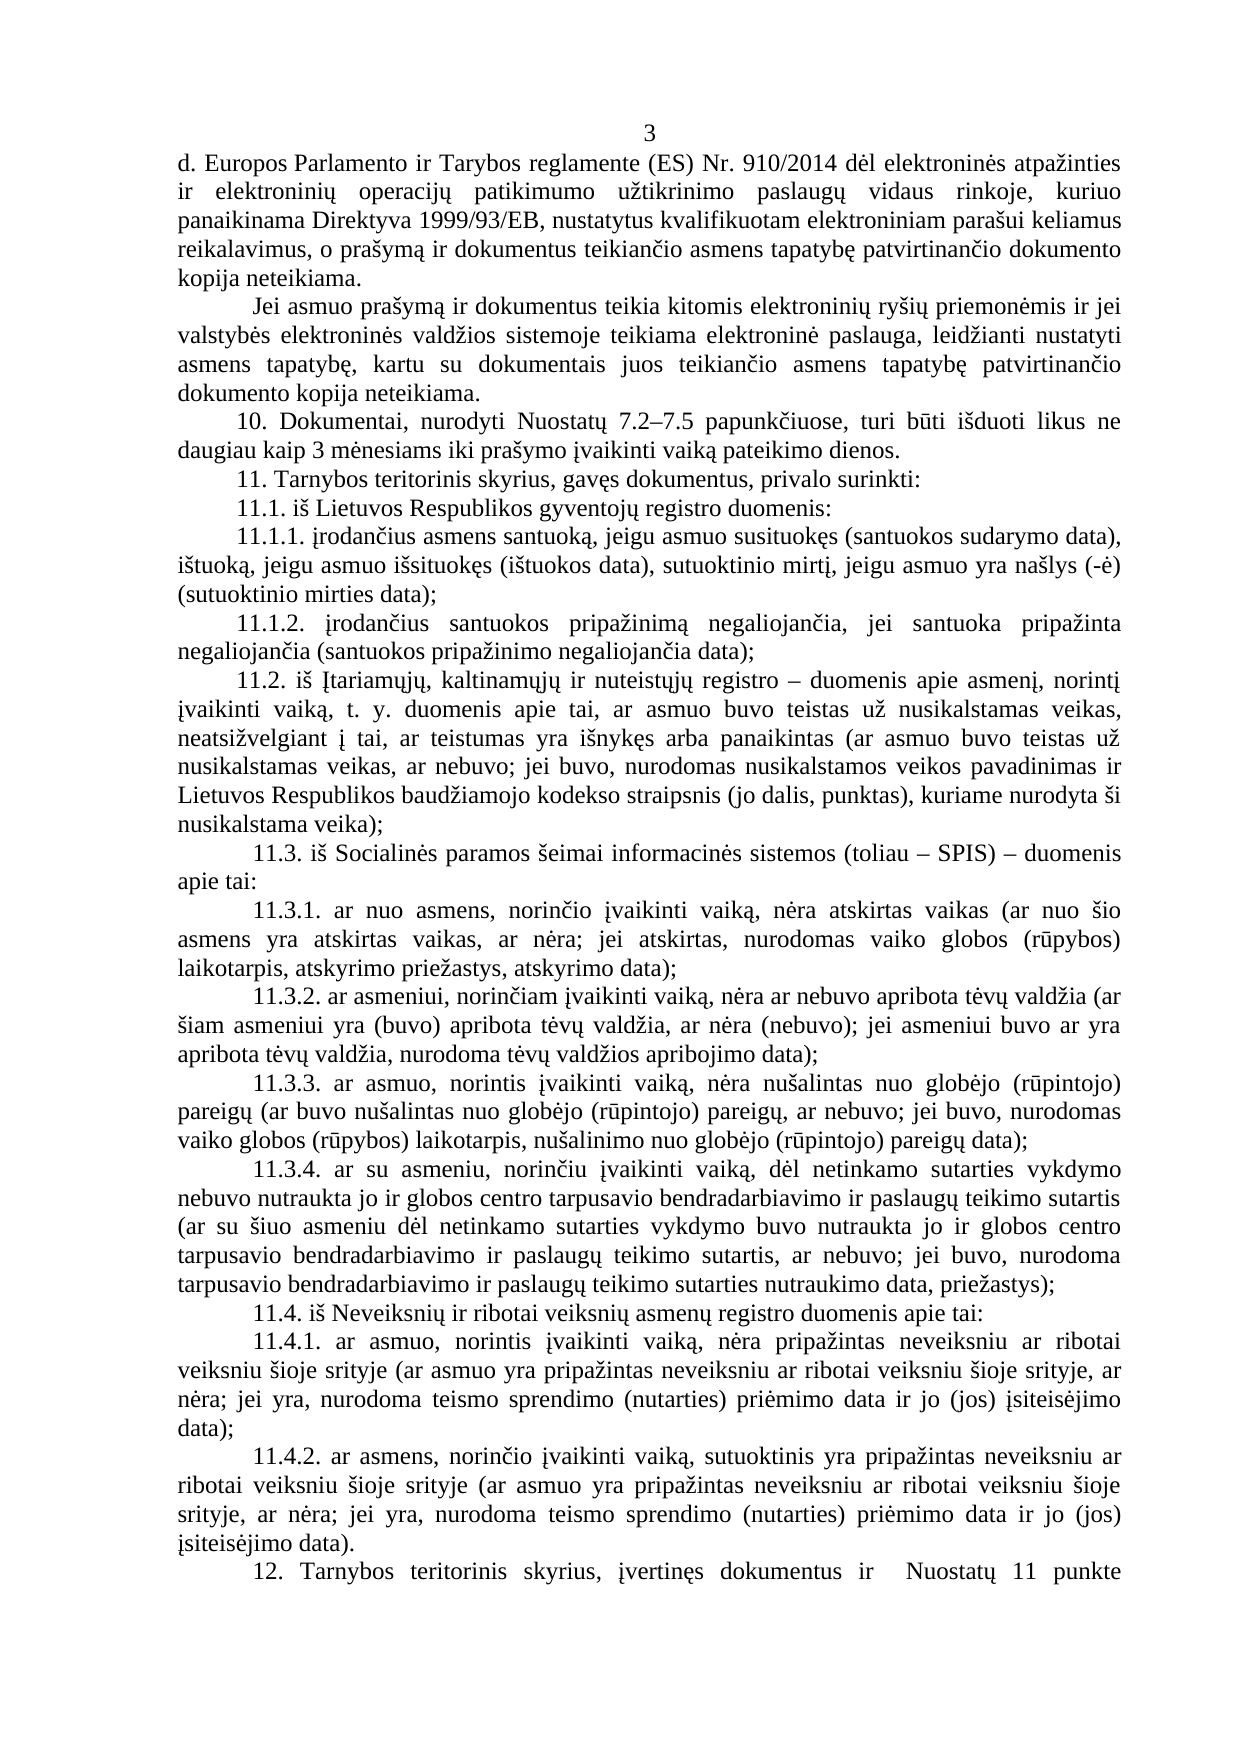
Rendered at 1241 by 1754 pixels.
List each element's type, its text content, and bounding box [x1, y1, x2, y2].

text 11.3.4. ar su asmeniu, norinčiu įvaikinti vaiką, dėl netinkamo sutarties vykdymo nebuvo nutraukta jo ir globos centro tarpusavio bendradarbiavimo ir paslaugų teikimo sutartis (ar su šiuo asmeniu dėl netinkamo sutarties vykdymo buvo nutraukta jo ir globos centro tarpusavio bendradarbiavimo ir paslaugų teikimo sutartis, ar nebuvo; jei buvo, nurodoma tarpusavio bendradarbiavimo ir paslaugų teikimo sutarties nutraukimo data, priežastys); [177, 1154, 1122, 1298]
text 12. Tarnybos teritorinis skyrius, įvertinęs dokumentus ir Nuostatų 11 punkte [177, 1556, 1122, 1585]
text 11.4.2. ar asmens, norinčio įvaikinti vaiką, sutuoktinis yra pripažintas neveiksniu ar ribotai veiksniu šioje srityje (ar asmuo yra pripažintas neveiksniu ar ribotai veiksniu šioje srityje, ar nėra; jei yra, nurodoma teismo sprendimo (nutarties) priėmimo data ir jo (jos) įsiteisėjimo data). [177, 1441, 1122, 1556]
text 11.3.3. ar asmuo, norintis įvaikinti vaiką, nėra nušalintas nuo globėjo (rūpintojo) pareigų (ar buvo nušalintas nuo globėjo (rūpintojo) pareigų, ar nebuvo; jei buvo, nurodomas vaiko globos (rūpybos) laikotarpis, nušalinimo nuo globėjo (rūpintojo) pareigų data); [177, 1068, 1122, 1154]
text 11.1. iš Lietuvos Respublikos gyventojų registro duomenis: [177, 493, 1122, 521]
text d. Europos Parlamento ir Tarybos reglamente (ES) Nr. 910/2014 dėl elektroninės atpažinties ir elektroninių operacijų patikimumo užtikrinimo paslaugų vidaus rinkoje, kuriuo panaikinama Direktyva 1999/93/EB, nustatytus kvalifikuotam elektroniniam parašui keliamus reikalavimus, o prašymą ir dokumentus teikiančio asmens tapatybę patvirtinančio dokumento kopija neteikiama. [177, 148, 1122, 291]
text 11.3. iš Socialinės paramos šeimai informacinės sistemos (toliau – SPIS) – duomenis apie tai: [177, 838, 1122, 895]
text 11.3.2. ar asmeniui, norinčiam įvaikinti vaiką, nėra ar nebuvo apribota tėvų valdžia (ar šiam asmeniui yra (buvo) apribota tėvų valdžia, ar nėra (nebuvo); jei asmeniui buvo ar yra apribota tėvų valdžia, nurodoma tėvų valdžios apribojimo data); [177, 981, 1122, 1068]
text 11.2. iš Įtariamųjų, kaltinamųjų ir nuteistųjų registro – duomenis apie asmenį, norintį įvaikinti vaiką, t. y. duomenis apie tai, ar asmuo buvo teistas už nusikalstamas veikas, neatsižvelgiant į tai, ar teistumas yra išnykęs arba panaikintas (ar asmuo buvo teistas už nusikalstamas veikas, ar nebuvo; jei buvo, nurodomas nusikalstamos veikos pavadinimas ir Lietuvos Respublikos baudžiamojo kodekso straipsnis (jo dalis, punktas), kuriame nurodyta ši nusikalstama veika); [177, 665, 1122, 838]
text 11.4. iš Neveiksnių ir ribotai veiksnių asmenų registro duomenis apie tai: [177, 1298, 1122, 1326]
text 11.1.1. įrodančius asmens santuoką, jeigu asmuo susituokęs (santuokos sudarymo data), ištuoką, jeigu asmuo išsituokęs (ištuokos data), sutuoktinio mirtį, jeigu asmuo yra našlys (-ė) (sutuoktinio mirties data); [177, 521, 1122, 608]
text 11.4.1. ar asmuo, norintis įvaikinti vaiką, nėra pripažintas neveiksniu ar ribotai veiksniu šioje srityje (ar asmuo yra pripažintas neveiksniu ar ribotai veiksniu šioje srityje, ar nėra; jei yra, nurodoma teismo sprendimo (nutarties) priėmimo data ir jo (jos) įsiteisėjimo data); [177, 1326, 1122, 1441]
text 10. Dokumentai, nurodyti Nuostatų 7.2–7.5 papunkčiuose, turi būti išduoti likus ne daugiau kaip 3 mėnesiams iki prašymo įvaikinti vaiką pateikimo dienos. [177, 406, 1122, 464]
text 11.3.1. ar nuo asmens, norinčio įvaikinti vaiką, nėra atskirtas vaikas (ar nuo šio asmens yra atskirtas vaikas, ar nėra; jei atskirtas, nurodomas vaiko globos (rūpybos) laikotarpis, atskyrimo priežastys, atskyrimo data); [177, 895, 1122, 981]
text Jei asmuo prašymą ir dokumentus teikia kitomis elektroninių ryšių priemonėmis ir jei valstybės elektroninės valdžios sistemoje teikiama elektroninė paslauga, leidžianti nustatyti asmens tapatybę, kartu su dokumentais juos teikiančio asmens tapatybę patvirtinančio dokumento kopija neteikiama. [177, 291, 1122, 406]
text 11. Tarnybos teritorinis skyrius, gavęs dokumentus, privalo surinkti: [177, 464, 1122, 493]
text 11.1.2. įrodančius santuokos pripažinimą negaliojančia, jei santuoka pripažinta negaliojančia (santuokos pripažinimo negaliojančia data); [177, 608, 1122, 665]
